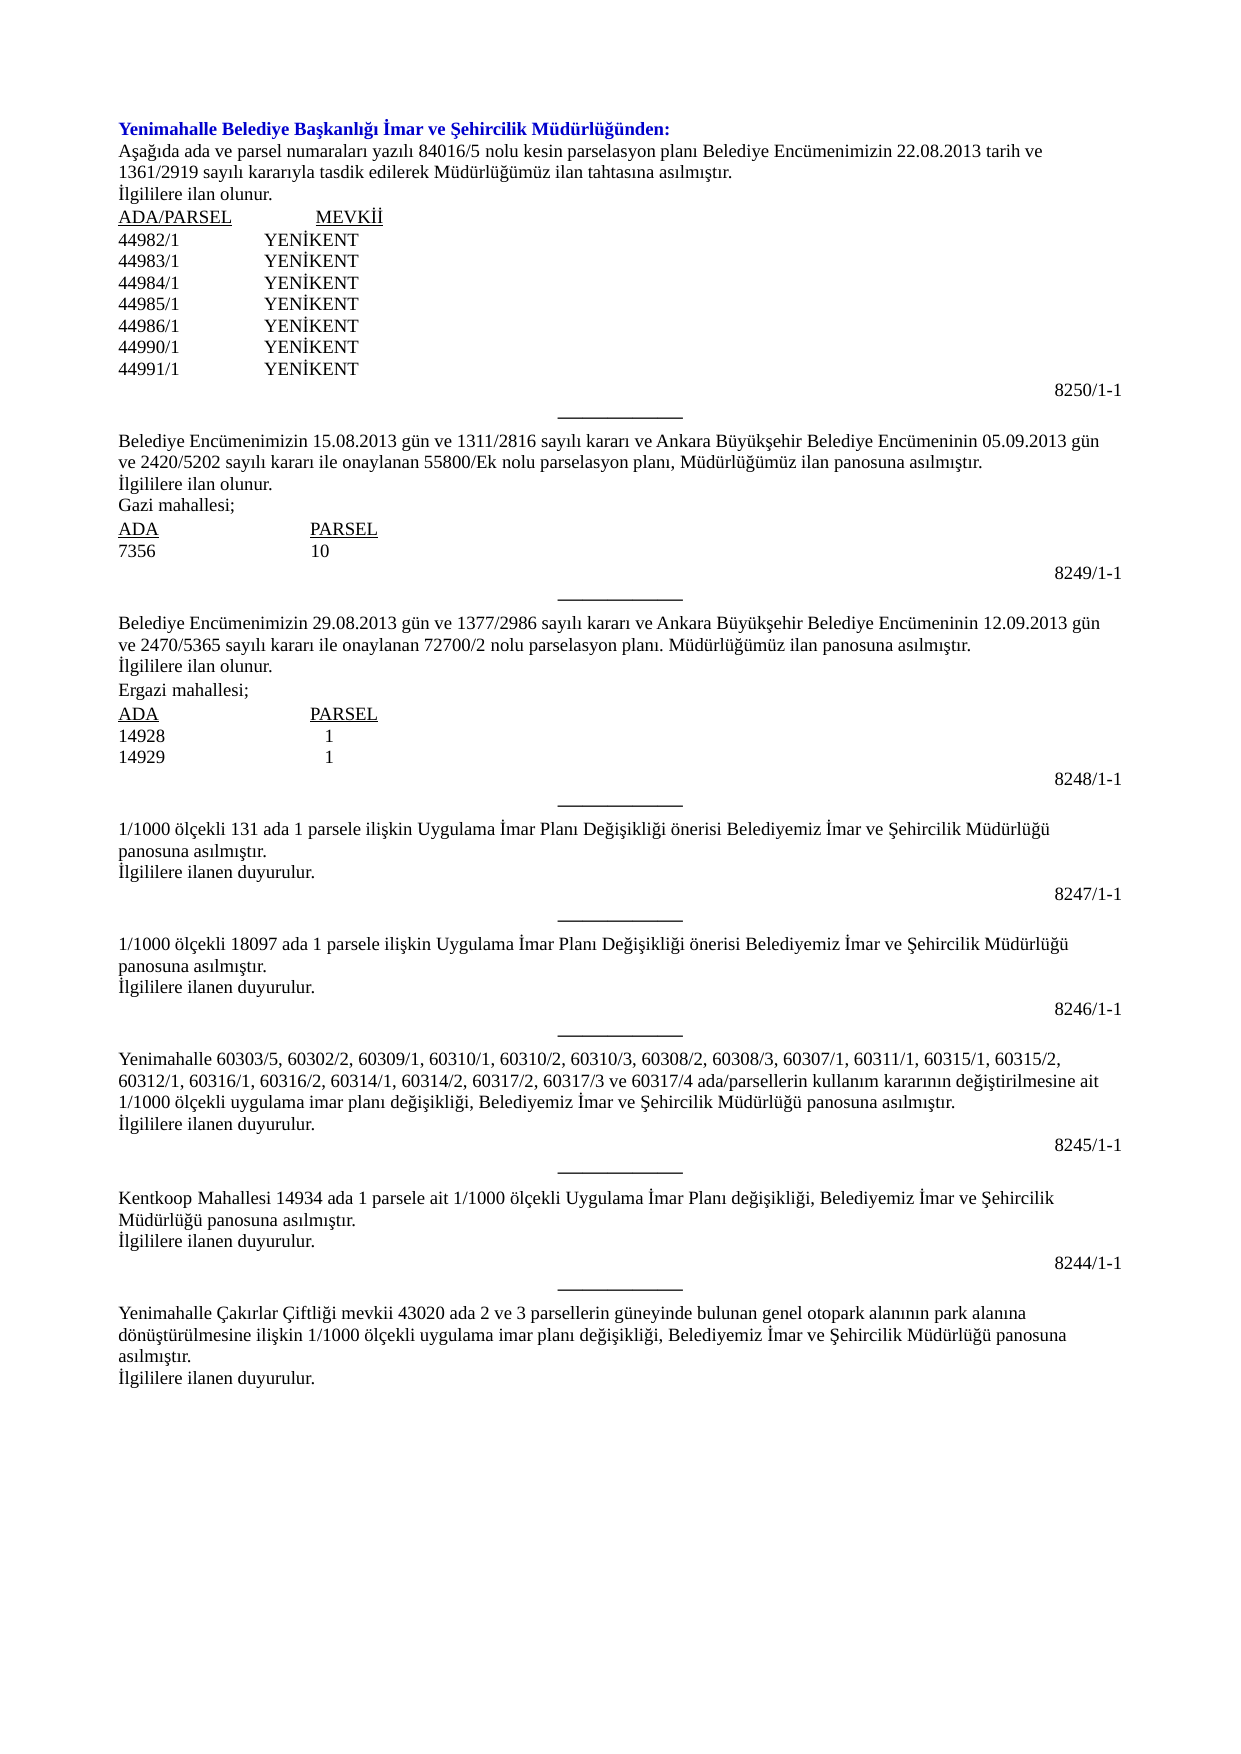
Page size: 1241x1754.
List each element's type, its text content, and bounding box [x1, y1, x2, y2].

text ————— [118, 583, 1122, 612]
text 8245/1-1 [118, 1134, 1122, 1156]
text Yenimahalle Belediye Başkanlığı İmar ve Şehircilik Müdürlüğünden: [118, 118, 1122, 140]
text 44990/1 YENİKENT [118, 336, 1122, 358]
text İlgililere ilanen duyurulur. [118, 1367, 1122, 1388]
text ————— [118, 789, 1122, 818]
text ADA PARSEL [118, 701, 1122, 725]
text Belediye Encümenimizin 29.08.2013 gün ve 1377/2986 sayılı kararı ve Ankara Büyükşehir Belediye Encümeninin 12.09.2013 gün ve 2470/5365 sayılı kararı ile onaylanan 72700/2 nolu parselasyon planı. Müdürlüğümüz ilan panosuna asılmıştır. [118, 612, 1122, 655]
text 8247/1-1 [118, 883, 1122, 904]
text Belediye Encümenimizin 15.08.2013 gün ve 1311/2816 sayılı kararı ve Ankara Büyükşehir Belediye Encümeninin 05.09.2013 gün ve 2420/5202 sayılı kararı ile onaylanan 55800/Ek nolu parselasyon planı, Müdürlüğümüz ilan panosuna asılmıştır. [118, 430, 1122, 473]
text 8246/1-1 [118, 998, 1122, 1019]
text Aşağıda ada ve parsel numaraları yazılı 84016/5 nolu kesin parselasyon planı Belediye Encümenimizin 22.08.2013 tarih ve 1361/2919 sayılı kararıyla tasdik edilerek Müdürlüğümüz ilan tahtasına asılmıştır. [118, 140, 1122, 183]
text Yenimahalle Çakırlar Çiftliği mevkii 43020 ada 2 ve 3 parsellerin güneyinde bulunan genel otopark alanının park alanına dönüştürülmesine ilişkin 1/1000 ölçekli uygulama imar planı değişikliği, Belediyemiz İmar ve Şehircilik Müdürlüğü panosuna asılmıştır. [118, 1302, 1122, 1367]
text 44982/1 YENİKENT [118, 228, 1122, 250]
text ————— [118, 1273, 1122, 1302]
text Yenimahalle 60303/5, 60302/2, 60309/1, 60310/1, 60310/2, 60310/3, 60308/2, 60308/3, 60307/1, 60311/1, 60315/1, 60315/2, 60312/1, 60316/1, 60316/2, 60314/1, 60314/2, 60317/2, 60317/3 ve 60317/4 ada/parsellerin kullanım kararının değiştirilmesine ait 1/1000 ölçekli uygulama imar planı değişikliği, Belediyemiz İmar ve Şehircilik Müdürlüğü panosuna asılmıştır. [118, 1048, 1122, 1113]
text ADA PARSEL [118, 516, 1122, 540]
text 14928 1 [118, 725, 1122, 746]
text ————— [118, 1019, 1122, 1048]
text İlgililere ilan olunur. [118, 655, 1122, 677]
text 44984/1 YENİKENT [118, 272, 1122, 293]
text ————— [118, 1156, 1122, 1185]
text İlgililere ilan olunur. [118, 183, 1122, 204]
text 8249/1-1 [118, 562, 1122, 583]
text İlgililere ilanen duyurulur. [118, 1113, 1122, 1134]
text 8248/1-1 [118, 768, 1122, 789]
text 44991/1 YENİKENT [118, 358, 1122, 379]
text 1/1000 ölçekli 18097 ada 1 parsele ilişkin Uygulama İmar Planı Değişikliği önerisi Belediyemiz İmar ve Şehircilik Müdürlüğü panosuna asılmıştır. [118, 933, 1122, 976]
text 7356 10 [118, 540, 1122, 562]
text 8244/1-1 [118, 1252, 1122, 1273]
text 1/1000 ölçekli 131 ada 1 parsele ilişkin Uygulama İmar Planı Değişikliği önerisi Belediyemiz İmar ve Şehircilik Müdürlüğü panosuna asılmıştır. [118, 818, 1122, 861]
text 44986/1 YENİKENT [118, 315, 1122, 336]
text ADA/PARSEL MEVKİİ [118, 204, 1122, 228]
text İlgililere ilan olunur. [118, 473, 1122, 494]
text ————— [118, 401, 1122, 430]
text İlgililere ilanen duyurulur. [118, 861, 1122, 883]
text ————— [118, 904, 1122, 933]
text Kentkoop Mahallesi 14934 ada 1 parsele ait 1/1000 ölçekli Uygulama İmar Planı değişikliği, Belediyemiz İmar ve Şehircilik Müdürlüğü panosuna asılmıştır. [118, 1185, 1122, 1230]
text 44985/1 YENİKENT [118, 293, 1122, 315]
text 8250/1-1 [118, 379, 1122, 401]
text 44983/1 YENİKENT [118, 250, 1122, 272]
text Ergazi mahallesi; [118, 677, 1122, 701]
text İlgililere ilanen duyurulur. [118, 976, 1122, 998]
text İlgililere ilanen duyurulur. [118, 1230, 1122, 1252]
text Gazi mahallesi; [118, 494, 1122, 516]
text 14929 1 [118, 746, 1122, 768]
